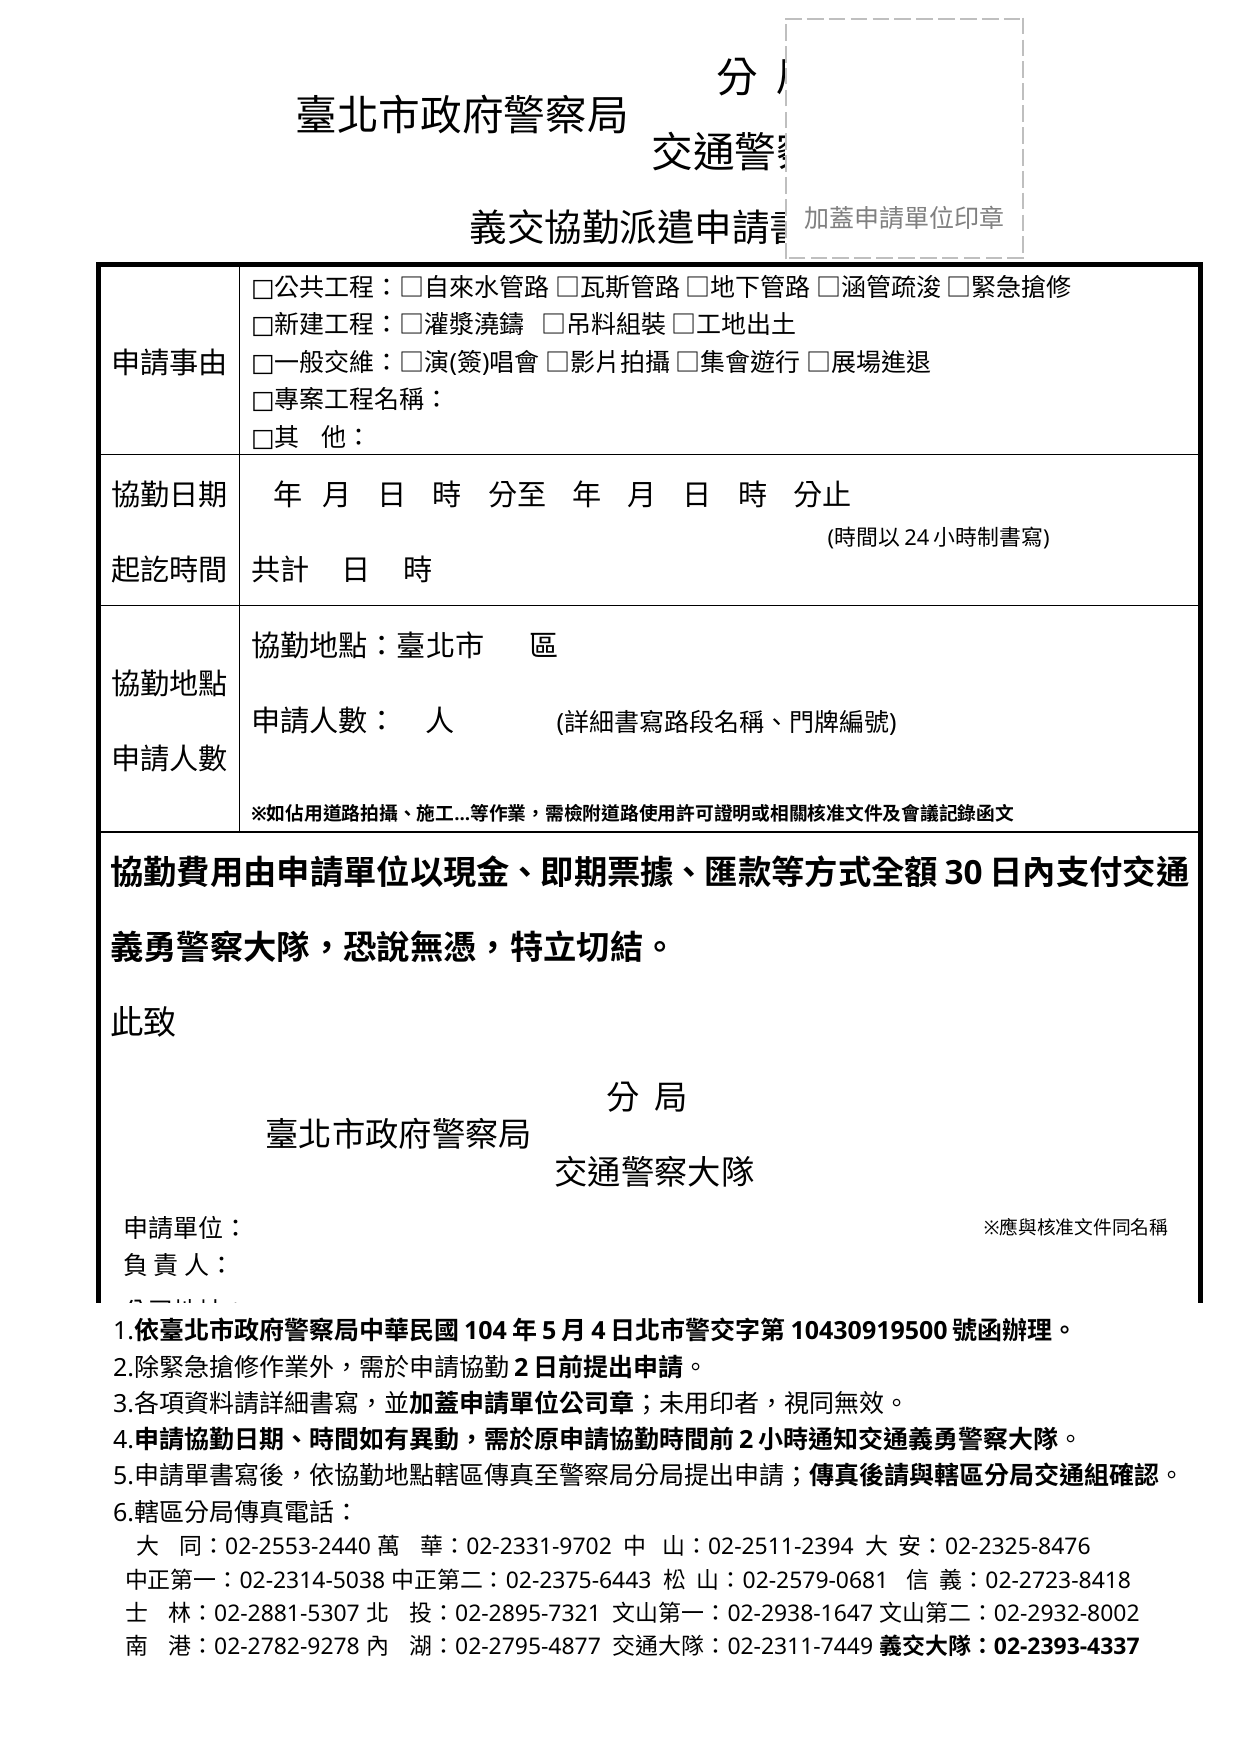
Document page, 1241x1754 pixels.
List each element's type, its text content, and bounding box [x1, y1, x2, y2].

table_cell [240, 187, 288, 262]
table_cell 申請單位： [101, 1208, 972, 1245]
table_cell 負 責 人： [785, 18, 1024, 259]
table_cell [949, 187, 1062, 262]
table_cell [973, 1058, 1198, 1132]
table_cell 負 責 人： [101, 1245, 972, 1291]
table_cell 分 局 [543, 1058, 779, 1132]
table_cell [1062, 187, 1169, 262]
table_cell 交通警察大隊 [543, 1133, 779, 1207]
table_cell 年 月 日 時 分至 年 月 日 時 分止 共計 日 時 [240, 455, 1198, 605]
table_cell [779, 1058, 972, 1132]
table_cell 協勤地點申請人數 [101, 606, 239, 831]
table_header [1062, 37, 1135, 187]
table_cell 協勤地點：臺北市 區 申請人數： 人 (詳細書寫路段名稱、門牌編號) ※如佔用道路拍攝、施工...等作業，需檢附道路使用許可證明或相關核准文件及會議記錄函文 [240, 606, 1198, 831]
table_cell 中 華 民 國 年 月 日 [96, 1303, 1218, 1754]
table_cell 義交協勤派遣申請書 [288, 187, 949, 262]
table_cell [973, 1291, 1198, 1303]
table_header [1160, 37, 1200, 112]
table_cell 協勤費用由申請單位以現金、即期票據、匯款等方式全額30日內支付交通義勇警察大隊，恐說無憑，特立切結。 [101, 833, 1198, 982]
table_header 1.依臺北市政府警察局中華民國104年5月4日北市警交字第10430919500號函辦理。 2.除緊急搶修作業外，需於申請協勤2日前提出申請。 3.各項資料請詳細書寫，並加蓋申請單位公司章；未用印者，視同無效。 4.申請協勤日期、時間如有異動，需於原申請協勤時間前2小時通知交通義勇警察大隊。 5.申請單書寫後，依協勤地點轄區傳真至警察局分局提出申請；傳真後請與轄區分局交通組確認。 6.轄區分局傳真電話： 大 同：02-2553-2440 萬 華：02-2331-9702 中 山：02-2511-2394 大 安：02-2325-8476 中正第一：02-2314-5038 中正第二：02-2375-6443 松 山：02-2579-0681 信 義：02-2723-8418 士 林：02-2881-5307 北 投：02-2895-7321 文山第一：02-2938-1647 文山第二：02-2932-8002 南 港：02-2782-9278 內 湖：02-2795-4877 交通大隊：02-2311-7449 義交大隊：02-2393-4337 [110, 1311, 1205, 1665]
table_cell [779, 1133, 972, 1207]
table_header 臺北市政府警察局 [99, 37, 640, 187]
table_cell 協勤日期起訖時間 [101, 455, 239, 605]
table_header [1135, 37, 1160, 187]
table_cell 臺北市政府警察局 [101, 1058, 543, 1207]
table_cell 交通警察大隊 [1024, 112, 1062, 187]
table_cell [1169, 187, 1200, 262]
table_cell ※應與核准文件同名稱 [973, 1208, 1198, 1245]
table_cell [1160, 112, 1200, 187]
table_cell [973, 1245, 1198, 1291]
table_header 分 局 [1024, 37, 1062, 112]
table_header 分 局 [640, 37, 785, 112]
table_cell [99, 187, 239, 262]
table_cell 公司地址： [101, 1291, 972, 1303]
table_cell [973, 1133, 1198, 1207]
table_cell 交通警察大隊 [640, 112, 785, 187]
table_cell 申請事由 [101, 267, 239, 454]
table_cell □公共工程：□自來水管路 □瓦斯管路 □地下管路 □涵管疏浚 □緊急搶修 □新建工程：□灌漿澆鑄 □吊料組裝 □工地出土 □一般交維：□演(簽)唱會 □影片拍攝 □集會遊行 □展場進退 □專案工程名稱： □其 他： [240, 267, 1198, 454]
table_cell 此致 [101, 983, 1198, 1057]
